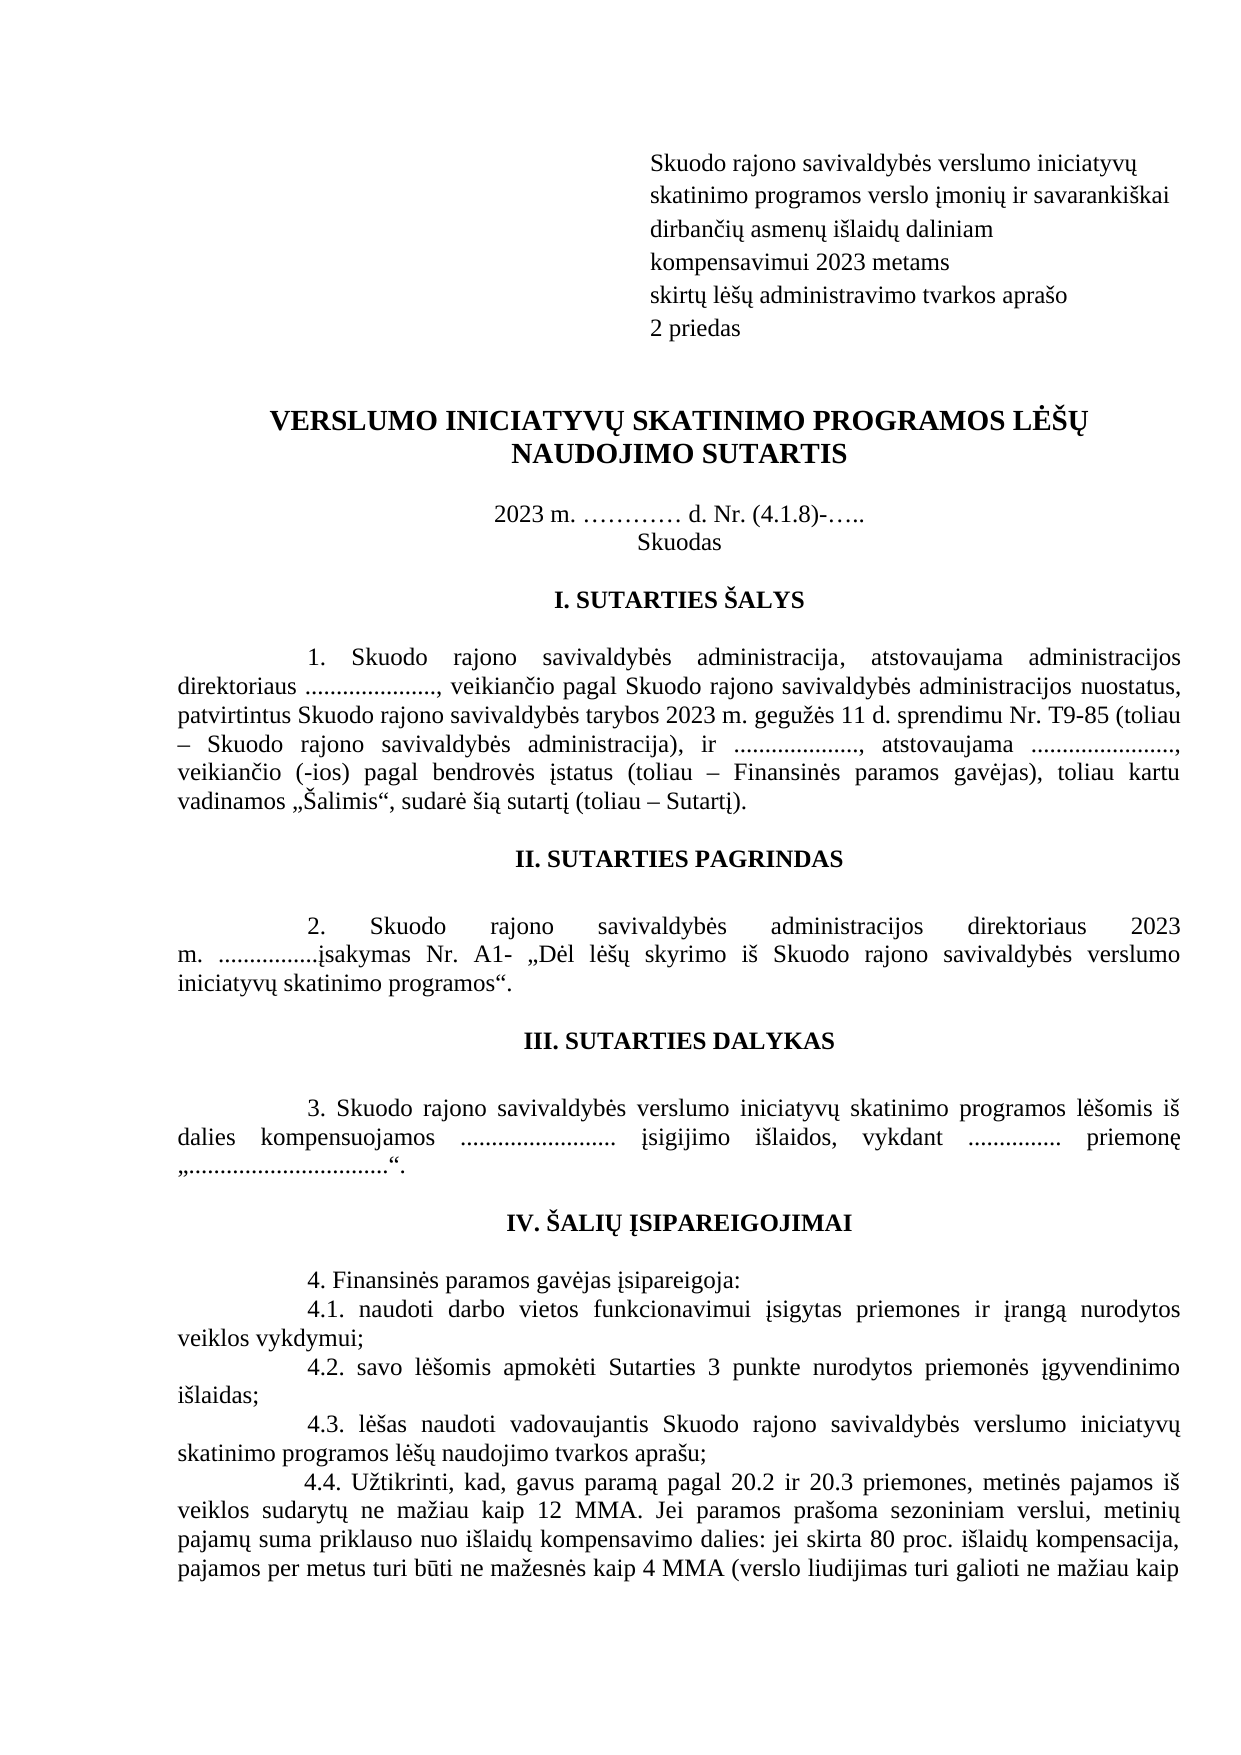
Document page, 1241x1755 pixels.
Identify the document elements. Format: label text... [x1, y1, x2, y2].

text Skuodo rajono savivaldybės verslumo iniciatyvų [177, 148, 1181, 176]
text IV. ŠALIŲ ĮSIPAREIGOJIMAI [177, 1208, 1181, 1237]
text 4. Finansinės paramos gavėjas įsipareigoja: [177, 1265, 1181, 1294]
text III. SUTARTIES DALYKAS [177, 1026, 1181, 1054]
subtitle verslumo iniciatyvų skatinimo programos lėšų naudojimo sutartis [177, 403, 1181, 470]
text I. SUTARTIES ŠALYS [177, 585, 1181, 614]
text 2 priedas [177, 313, 1181, 341]
text 2023 m. ………… d. Nr. (4.1.8)-….. [177, 499, 1181, 527]
text 4.2. savo lėšomis apmokėti Sutarties 3 punkte nurodytos priemonės įgyvendinimo išlaidas; [177, 1352, 1181, 1409]
text 4.4. Užtikrinti, kad, gavus paramą pagal 20.2 ir 20.3 priemones, metinės pajamos iš veiklos sudarytų ne mažiau kaip 12 MMA. Jei paramos prašoma sezoniniam verslui, metinių pajamų suma priklauso nuo išlaidų kompensavimo dalies: jei skirta 80 proc. išlaidų kompensacija, pajamos per metus turi būti ne mažesnės kaip 4 MMA (verslo liudijimas turi galioti ne mažiau kaip [177, 1467, 1181, 1582]
text 4.3. lėšas naudoti vadovaujantis Skuodo rajono savivaldybės verslumo iniciatyvų skatinimo programos lėšų naudojimo tvarkos aprašu; [177, 1409, 1181, 1467]
text kompensavimui 2023 metams [177, 247, 1181, 275]
text skatinimo programos verslo įmonių ir savarankiškai [177, 181, 1181, 209]
text dirbančių asmenų išlaidų daliniam [177, 214, 1181, 242]
text 3. Skuodo rajono savivaldybės verslumo iniciatyvų skatinimo programos lėšomis iš dalies kompensuojamos ......................... įsigijimo išlaidos, vykdant ............... priemonę „................................“. [177, 1093, 1181, 1179]
text 4.1. naudoti darbo vietos funkcionavimui įsigytas priemones ir įrangą nurodytos veiklos vykdymui; [177, 1294, 1181, 1352]
text skirtų lėšų administravimo tvarkos aprašo [177, 280, 1181, 308]
text Skuodas [177, 527, 1181, 556]
text II. SUTARTIES PAGRINDAS [177, 844, 1181, 872]
text 1. Skuodo rajono savivaldybės administracija, atstovaujama administracijos direktoriaus ....................., veikiančio pagal Skuodo rajono savivaldybės administracijos nuostatus, patvirtintus Skuodo rajono savivaldybės tarybos 2023 m. gegužės 11 d. sprendimu Nr. T9-85 (toliau – Skuodo rajono savivaldybės administracija), ir ...................., atstovaujama ......................., veikiančio (-ios) pagal bendrovės įstatus (toliau – Finansinės paramos gavėjas), toliau kartu vadinamos „Šalimis“, sudarė šią sutartį (toliau – Sutartį). [177, 642, 1181, 815]
text 2. Skuodo rajono savivaldybės administracijos direktoriaus 2023 m. ................įsakymas Nr. A1- „Dėl lėšų skyrimo iš Skuodo rajono savivaldybės verslumo iniciatyvų skatinimo programos“. [177, 911, 1181, 997]
